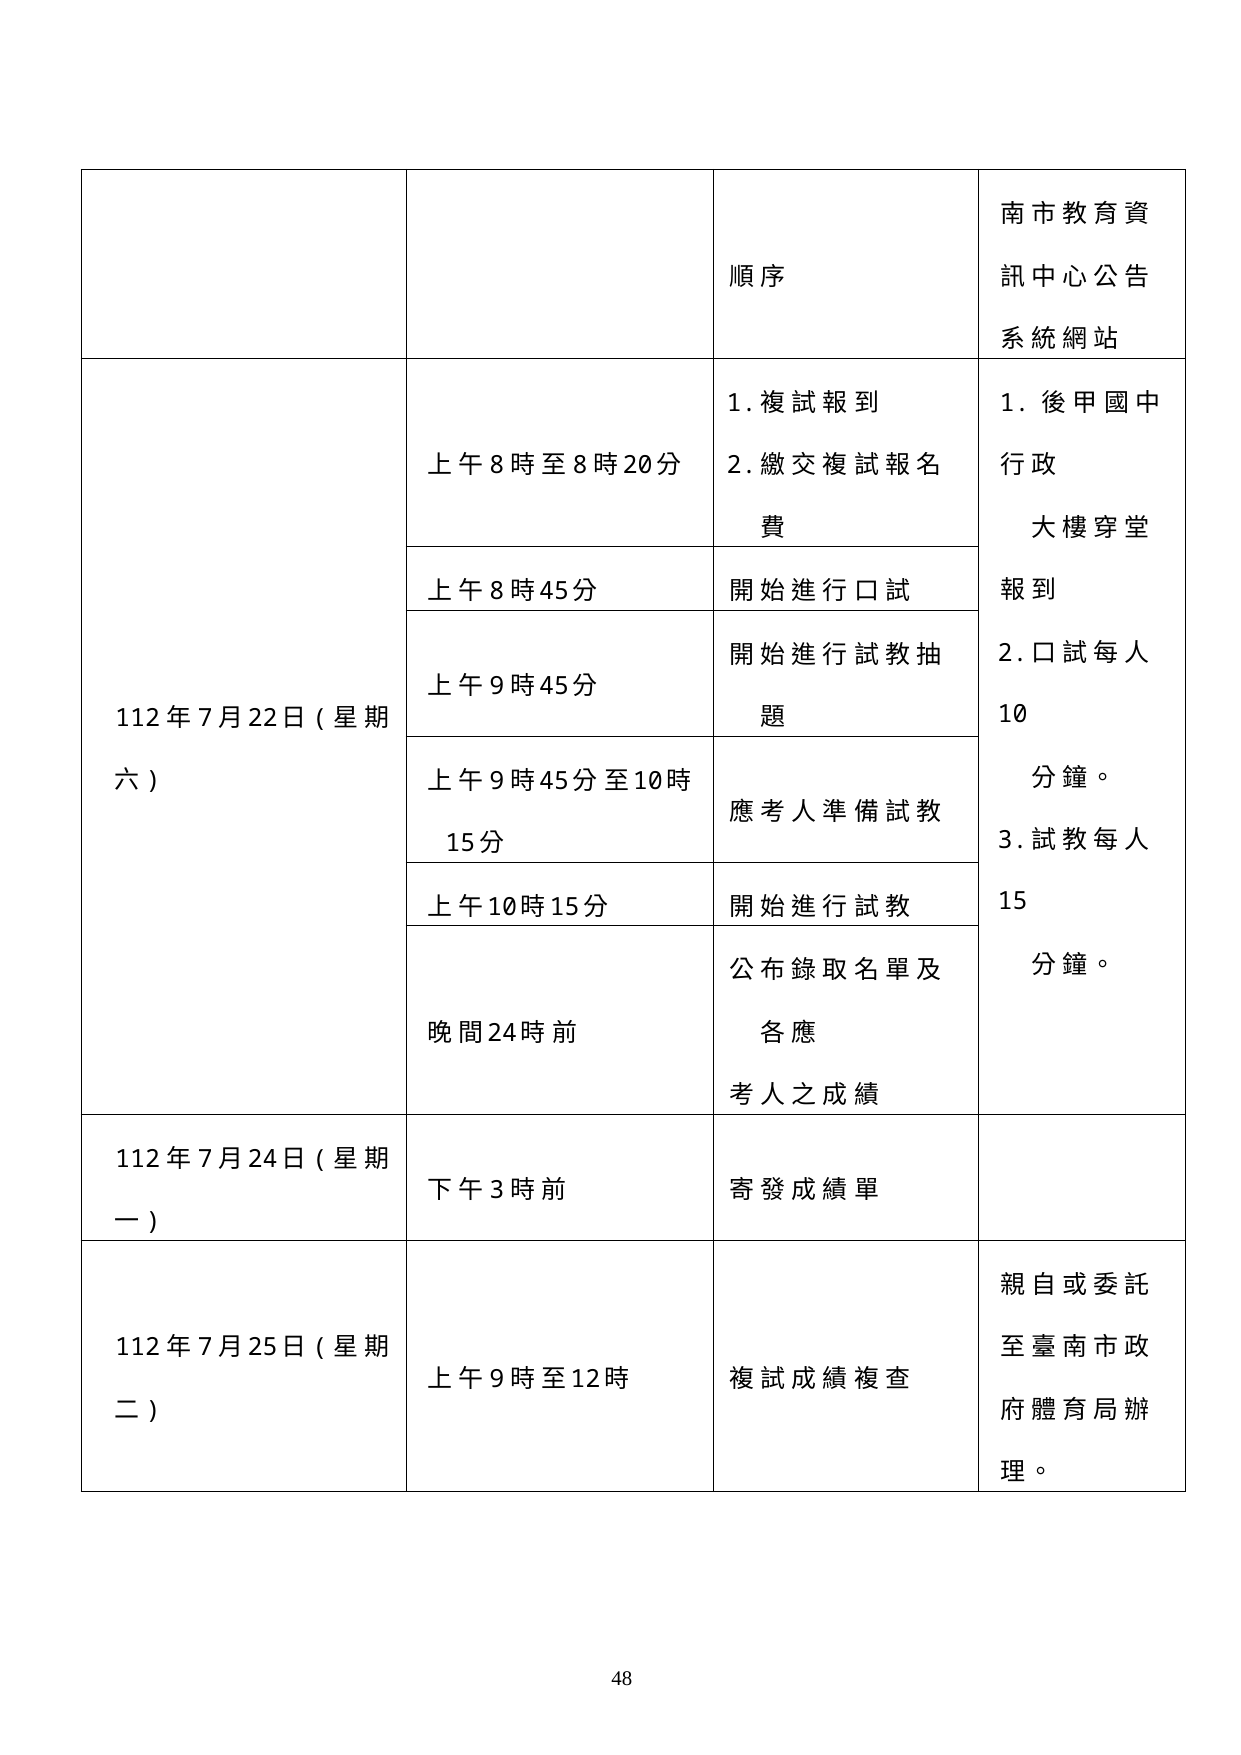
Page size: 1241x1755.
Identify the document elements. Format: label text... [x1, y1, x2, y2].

table_cell 上午8時45分 [407, 547, 713, 609]
table_cell 開始進行試教 [714, 863, 978, 925]
table_cell 112年7月22日(星期六) [82, 359, 406, 1114]
table_cell 上午10時15分 [407, 863, 713, 925]
table_cell 112年7月25日(星期二) [82, 1241, 406, 1491]
table_cell 112年7月24日(星期一) [82, 1115, 406, 1240]
table_cell 1. 後甲國中行政 大樓穿堂報到 2.口試每人10 分鐘。 3.試教每人15 分鐘。 [979, 359, 1185, 1114]
table_cell [979, 1115, 1185, 1240]
table_cell 親自或委託至臺南市政府體育局辦理。 [979, 1241, 1185, 1491]
table_cell 公布錄取名單及各應 考人之成績 [714, 926, 978, 1114]
table_cell 寄發成績單 [714, 1115, 978, 1240]
table_cell 上午9時45分至10時15分 [407, 737, 713, 862]
table_cell 開始進行試教抽題 [714, 611, 978, 736]
table_cell 應考人準備試教 [714, 737, 978, 862]
table_cell 複試成績複查 [714, 1241, 978, 1491]
table_cell 上午9時至12時 [407, 1241, 713, 1491]
table_cell 晚間24時前 [407, 926, 713, 1114]
table_cell [82, 170, 406, 357]
table_cell 下午3時前 [407, 1115, 713, 1240]
table_cell [407, 170, 713, 357]
table_cell 上午9時45分 [407, 611, 713, 736]
table_cell 南市教育資訊中心公告系統網站 [979, 170, 1185, 357]
table_cell 1.複試報到 2.繳交複試報名費 [714, 359, 978, 546]
table_cell 上午8時至8時20分 [407, 359, 713, 546]
table_cell 順序 [714, 170, 978, 357]
table_cell 開始進行口試 [714, 547, 978, 609]
